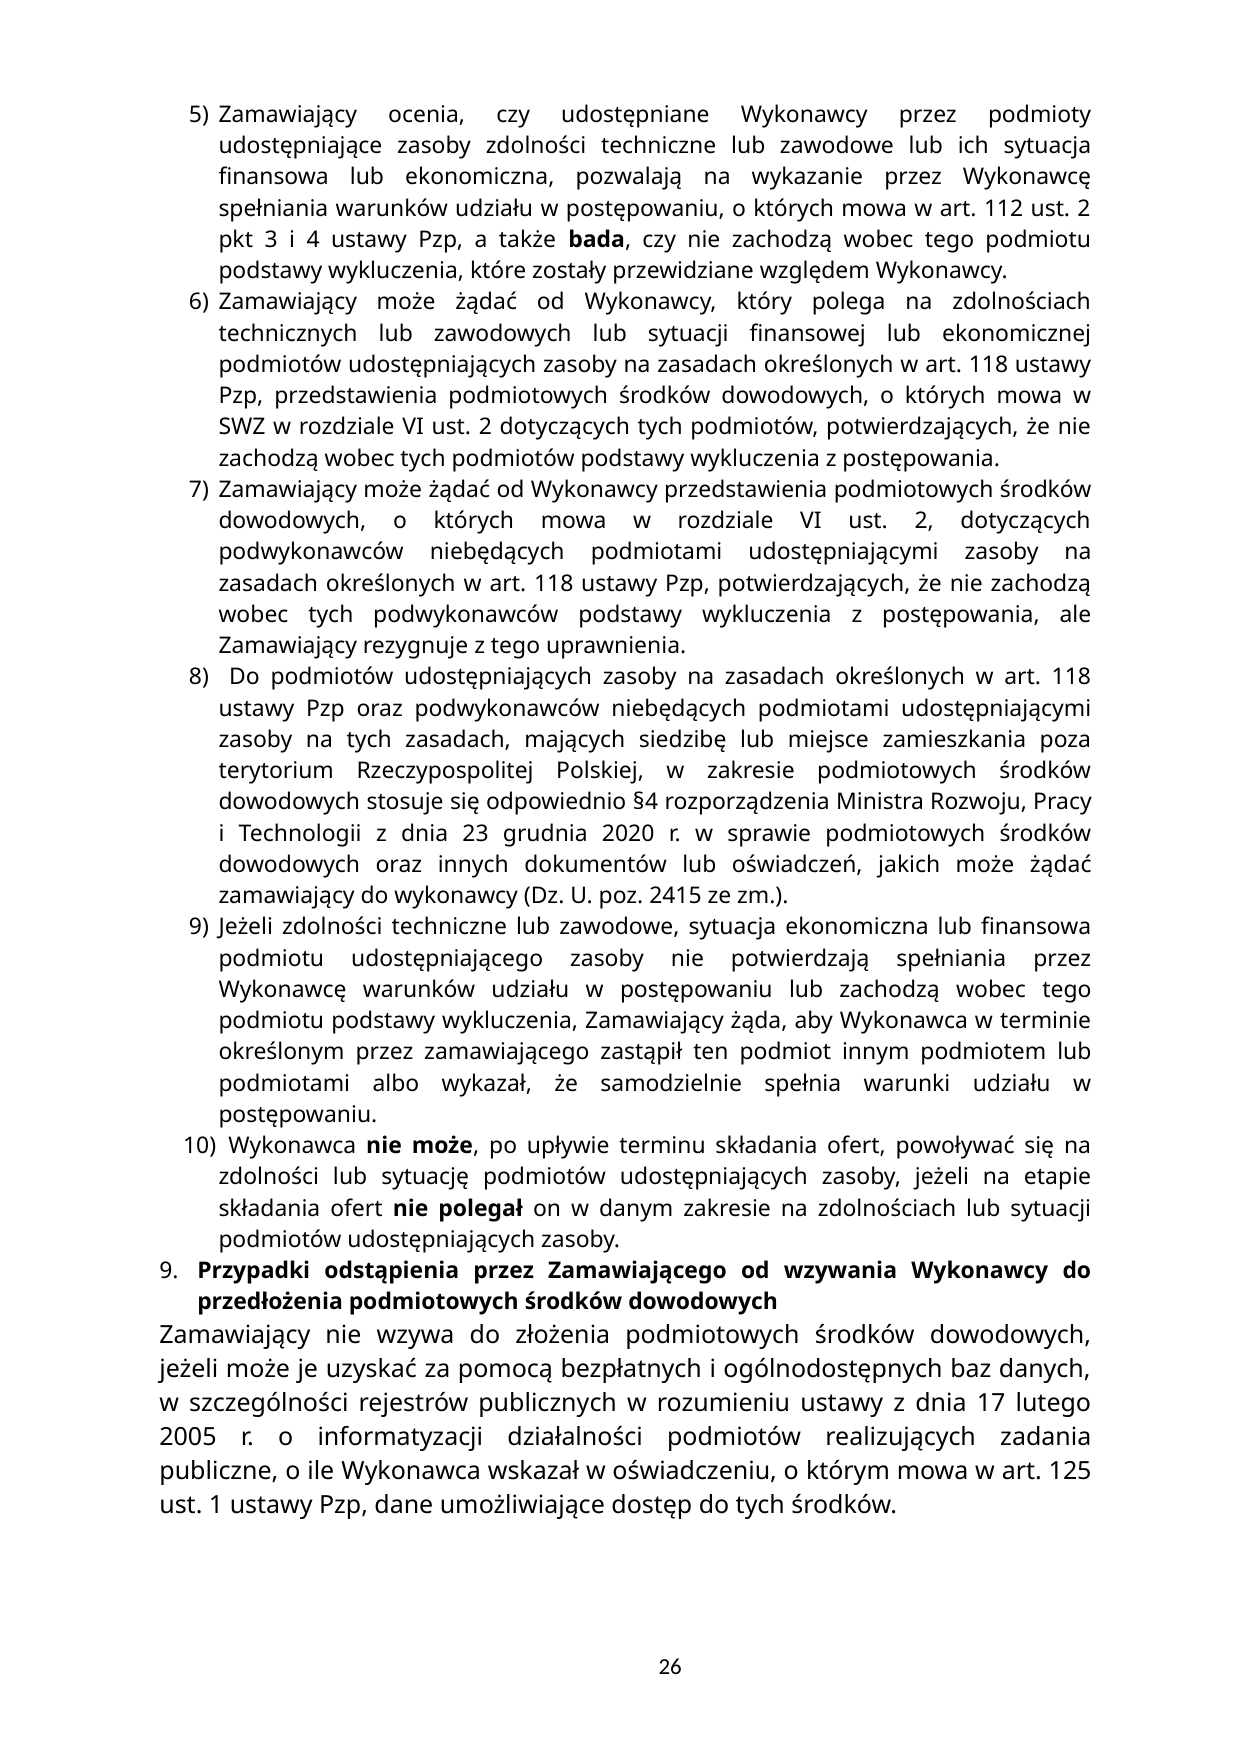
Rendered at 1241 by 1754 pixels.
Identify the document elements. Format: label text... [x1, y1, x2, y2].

list Zamawiający może żądać od Wykonawcy przedstawienia podmiotowych środków dowodowych, o których mowa w rozdziale VI ust. 2, dotyczących podwykonawców niebędących podmiotami udostępniającymi zasoby na zasadach określonych w art. 118 ustawy Pzp, potwierdzających, że nie zachodzą wobec tych podwykonawców podstawy wykluczenia z postępowania, ale Zamawiający rezygnuje z tego uprawnienia. [189, 473, 1092, 660]
list Jeżeli zdolności techniczne lub zawodowe, sytuacja ekonomiczna lub finansowa podmiotu udostępniającego zasoby nie potwierdzają spełniania przez Wykonawcę warunków udziału w postępowaniu lub zachodzą wobec tego podmiotu podstawy wykluczenia, Zamawiający żąda, aby Wykonawca w terminie określonym przez zamawiającego zastąpił ten podmiot innym podmiotem lub podmiotami albo wykazał, że samodzielnie spełnia warunki udziału w postępowaniu. [189, 910, 1092, 1129]
list Wykonawca nie może, po upływie terminu składania ofert, powoływać się na zdolności lub sytuację podmiotów udostępniających zasoby, jeżeli na etapie składania ofert nie polegał on w danym zakresie na zdolnościach lub sytuacji podmiotów udostępniających zasoby. [183, 1129, 1092, 1254]
list Do podmiotów udostępniających zasoby na zasadach określonych w art. 118 ustawy Pzp oraz podwykonawców niebędących podmiotami udostępniającymi zasoby na tych zasadach, mających siedzibę lub miejsce zamieszkania poza terytorium Rzeczypospolitej Polskiej, w zakresie podmiotowych środków dowodowych stosuje się odpowiednio §4 rozporządzenia Ministra Rozwoju, Pracy i Technologii z dnia 23 grudnia 2020 r. w sprawie podmiotowych środków dowodowych oraz innych dokumentów lub oświadczeń, jakich może żądać zamawiający do wykonawcy (Dz. U. poz. 2415 ze zm.). [189, 660, 1092, 910]
list Przypadki odstąpienia przez Zamawiającego od wzywania Wykonawcy do przedłożenia podmiotowych środków dowodowych [159, 1254, 1092, 1317]
list Zamawiający ocenia, czy udostępniane Wykonawcy przez podmioty udostępniające zasoby zdolności techniczne lub zawodowe lub ich sytuacja finansowa lub ekonomiczna, pozwalają na wykazanie przez Wykonawcę spełniania warunków udziału w postępowaniu, o których mowa w art. 112 ust. 2 pkt 3 i 4 ustawy Pzp, a także bada, czy nie zachodzą wobec tego podmiotu podstawy wykluczenia, które zostały przewidziane względem Wykonawcy. [189, 98, 1092, 285]
text Zamawiający nie wzywa do złożenia podmiotowych środków dowodowych, jeżeli może je uzyskać za pomocą bezpłatnych i ogólnodostępnych baz danych, w szczególności rejestrów publicznych w rozumieniu ustawy z dnia 17 lutego 2005 r. o informatyzacji działalności podmiotów realizujących zadania publiczne, o ile Wykonawca wskazał w oświadczeniu, o którym mowa w art. 125 ust. 1 ustawy Pzp, dane umożliwiające dostęp do tych środków. [159, 1317, 1092, 1521]
list Zamawiający może żądać od Wykonawcy, który polega na zdolnościach technicznych lub zawodowych lub sytuacji finansowej lub ekonomicznej podmiotów udostępniających zasoby na zasadach określonych w art. 118 ustawy Pzp, przedstawienia podmiotowych środków dowodowych, o których mowa w SWZ w rozdziale VI ust. 2 dotyczących tych podmiotów, potwierdzających, że nie zachodzą wobec tych podmiotów podstawy wykluczenia z postępowania. [189, 285, 1092, 473]
